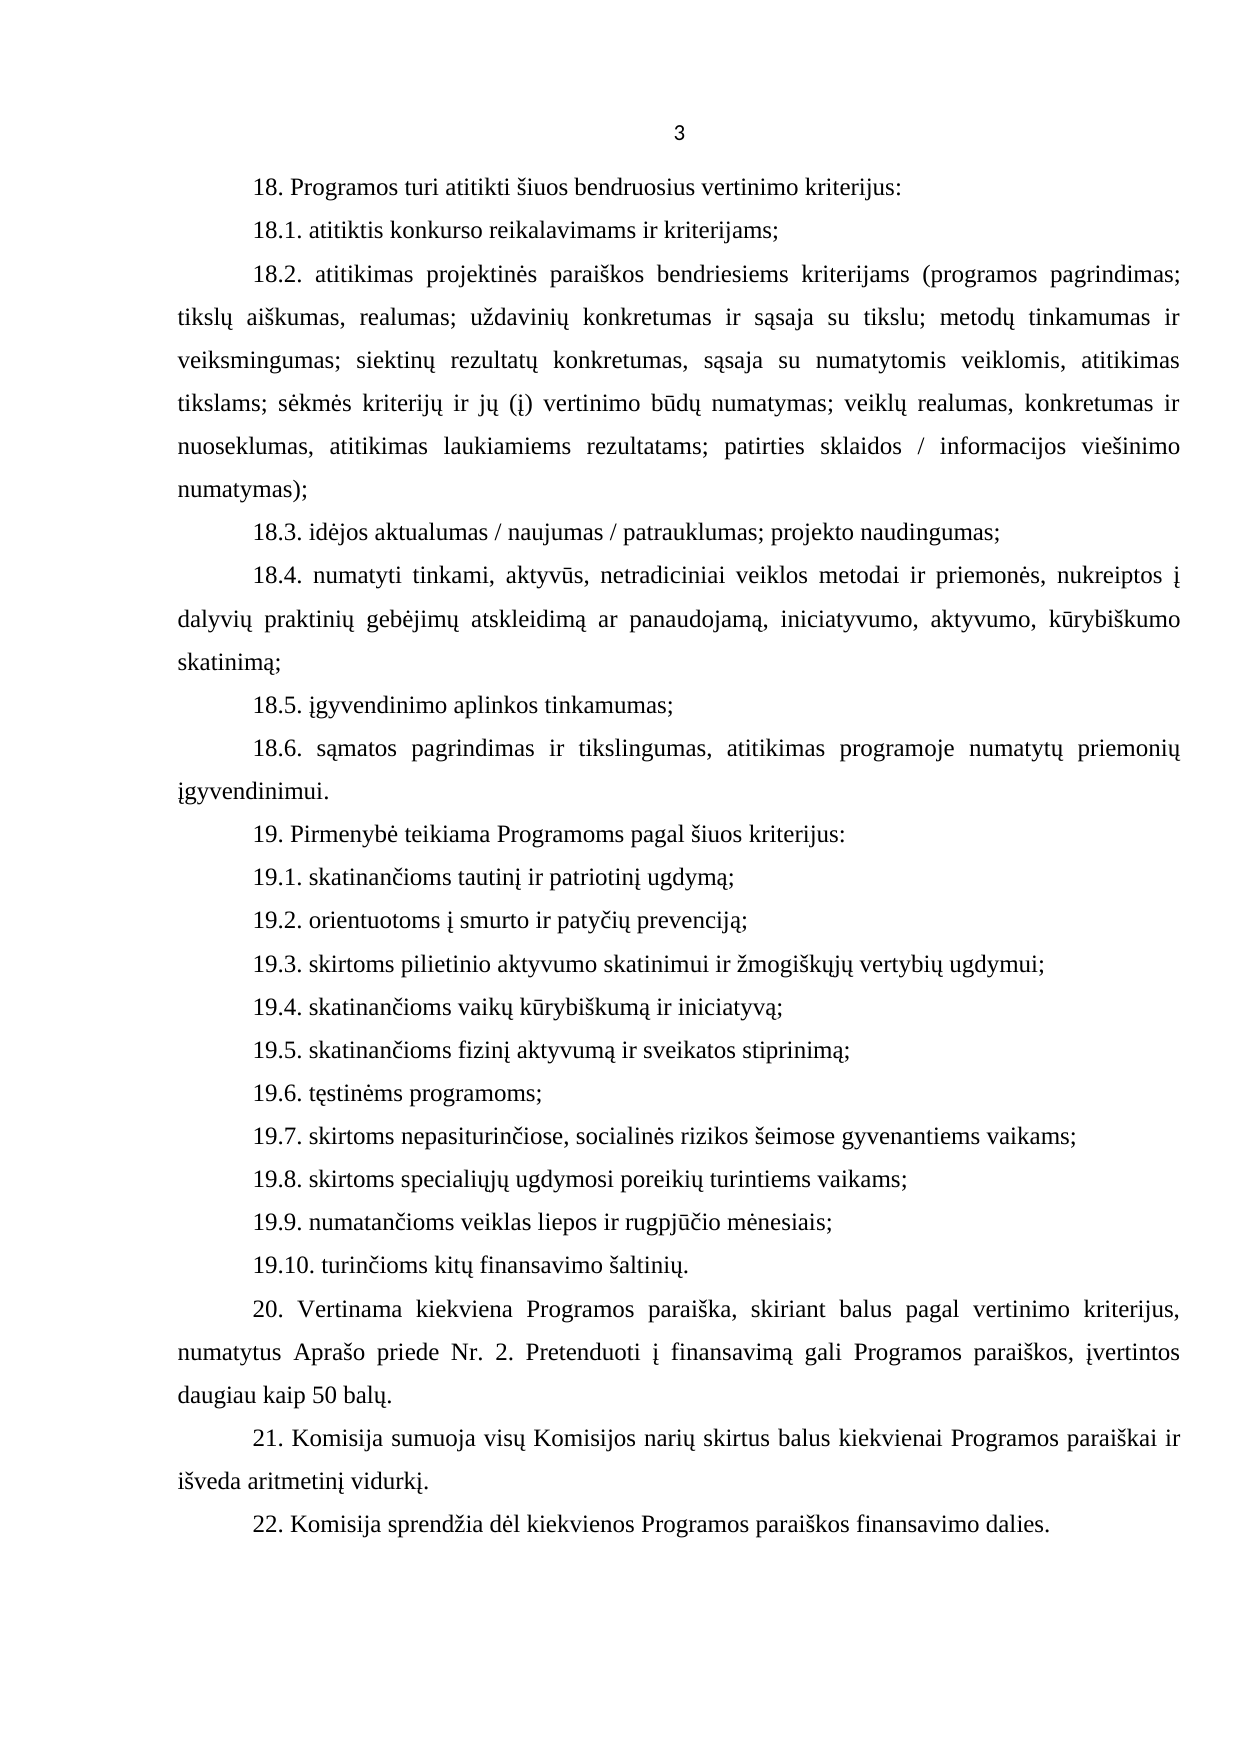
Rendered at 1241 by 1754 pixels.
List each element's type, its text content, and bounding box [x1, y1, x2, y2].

text 18.3. idėjos aktualumas / naujumas / patrauklumas; projekto naudingumas; [177, 517, 1181, 546]
text 20. Vertinama kiekviena Programos paraiška, skiriant balus pagal vertinimo kriterijus, numatytus Aprašo priede Nr. 2. Pretenduoti į finansavimą gali Programos paraiškos, įvertintos daugiau kaip 50 balų. [177, 1294, 1181, 1409]
text 19.1. skatinančioms tautinį ir patriotinį ugdymą; [177, 862, 1181, 891]
text 19.5. skatinančioms fizinį aktyvumą ir sveikatos stiprinimą; [177, 1035, 1181, 1064]
text 22. Komisija sprendžia dėl kiekvienos Programos paraiškos finansavimo dalies. [177, 1509, 1181, 1538]
text 19.7. skirtoms nepasiturinčiose, socialinės rizikos šeimose gyvenantiems vaikams; [177, 1121, 1181, 1150]
text 19.8. skirtoms specialiųjų ugdymosi poreikių turintiems vaikams; [177, 1164, 1181, 1193]
text 18.5. įgyvendinimo aplinkos tinkamumas; [177, 690, 1181, 719]
text 18.4. numatyti tinkami, aktyvūs, netradiciniai veiklos metodai ir priemonės, nukreiptos į dalyvių praktinių gebėjimų atskleidimą ar panaudojamą, iniciatyvumo, aktyvumo, kūrybiškumo skatinimą; [177, 561, 1181, 676]
text 18.2. atitikimas projektinės paraiškos bendriesiems kriterijams (programos pagrindimas; tikslų aiškumas, realumas; uždavinių konkretumas ir sąsaja su tikslu; metodų tinkamumas ir veiksmingumas; siektinų rezultatų konkretumas, sąsaja su numatytomis veiklomis, atitikimas tikslams; sėkmės kriterijų ir jų (į) vertinimo būdų numatymas; veiklų realumas, konkretumas ir nuoseklumas, atitikimas laukiamiems rezultatams; patirties sklaidos / informacijos viešinimo numatymas); [177, 259, 1181, 503]
text 19.3. skirtoms pilietinio aktyvumo skatinimui ir žmogiškųjų vertybių ugdymui; [177, 949, 1181, 977]
text 18.6. sąmatos pagrindimas ir tikslingumas, atitikimas programoje numatytų priemonių įgyvendinimui. [177, 733, 1181, 805]
text 19.4. skatinančioms vaikų kūrybiškumą ir iniciatyvą; [177, 992, 1181, 1021]
text 21. Komisija sumuoja visų Komisijos narių skirtus balus kiekvienai Programos paraiškai ir išveda aritmetinį vidurkį. [177, 1423, 1181, 1495]
text 19.9. numatančioms veiklas liepos ir rugpjūčio mėnesiais; [177, 1207, 1181, 1236]
text 19. Pirmenybė teikiama Programoms pagal šiuos kriterijus: [177, 819, 1181, 848]
text 19.10. turinčioms kitų finansavimo šaltinių. [177, 1251, 1181, 1279]
text 19.2. orientuotoms į smurto ir patyčių prevenciją; [177, 906, 1181, 934]
text 18. Programos turi atitikti šiuos bendruosius vertinimo kriterijus: [177, 172, 1181, 201]
text 19.6. tęstinėms programoms; [177, 1078, 1181, 1107]
text 18.1. atitiktis konkurso reikalavimams ir kriterijams; [177, 216, 1181, 244]
